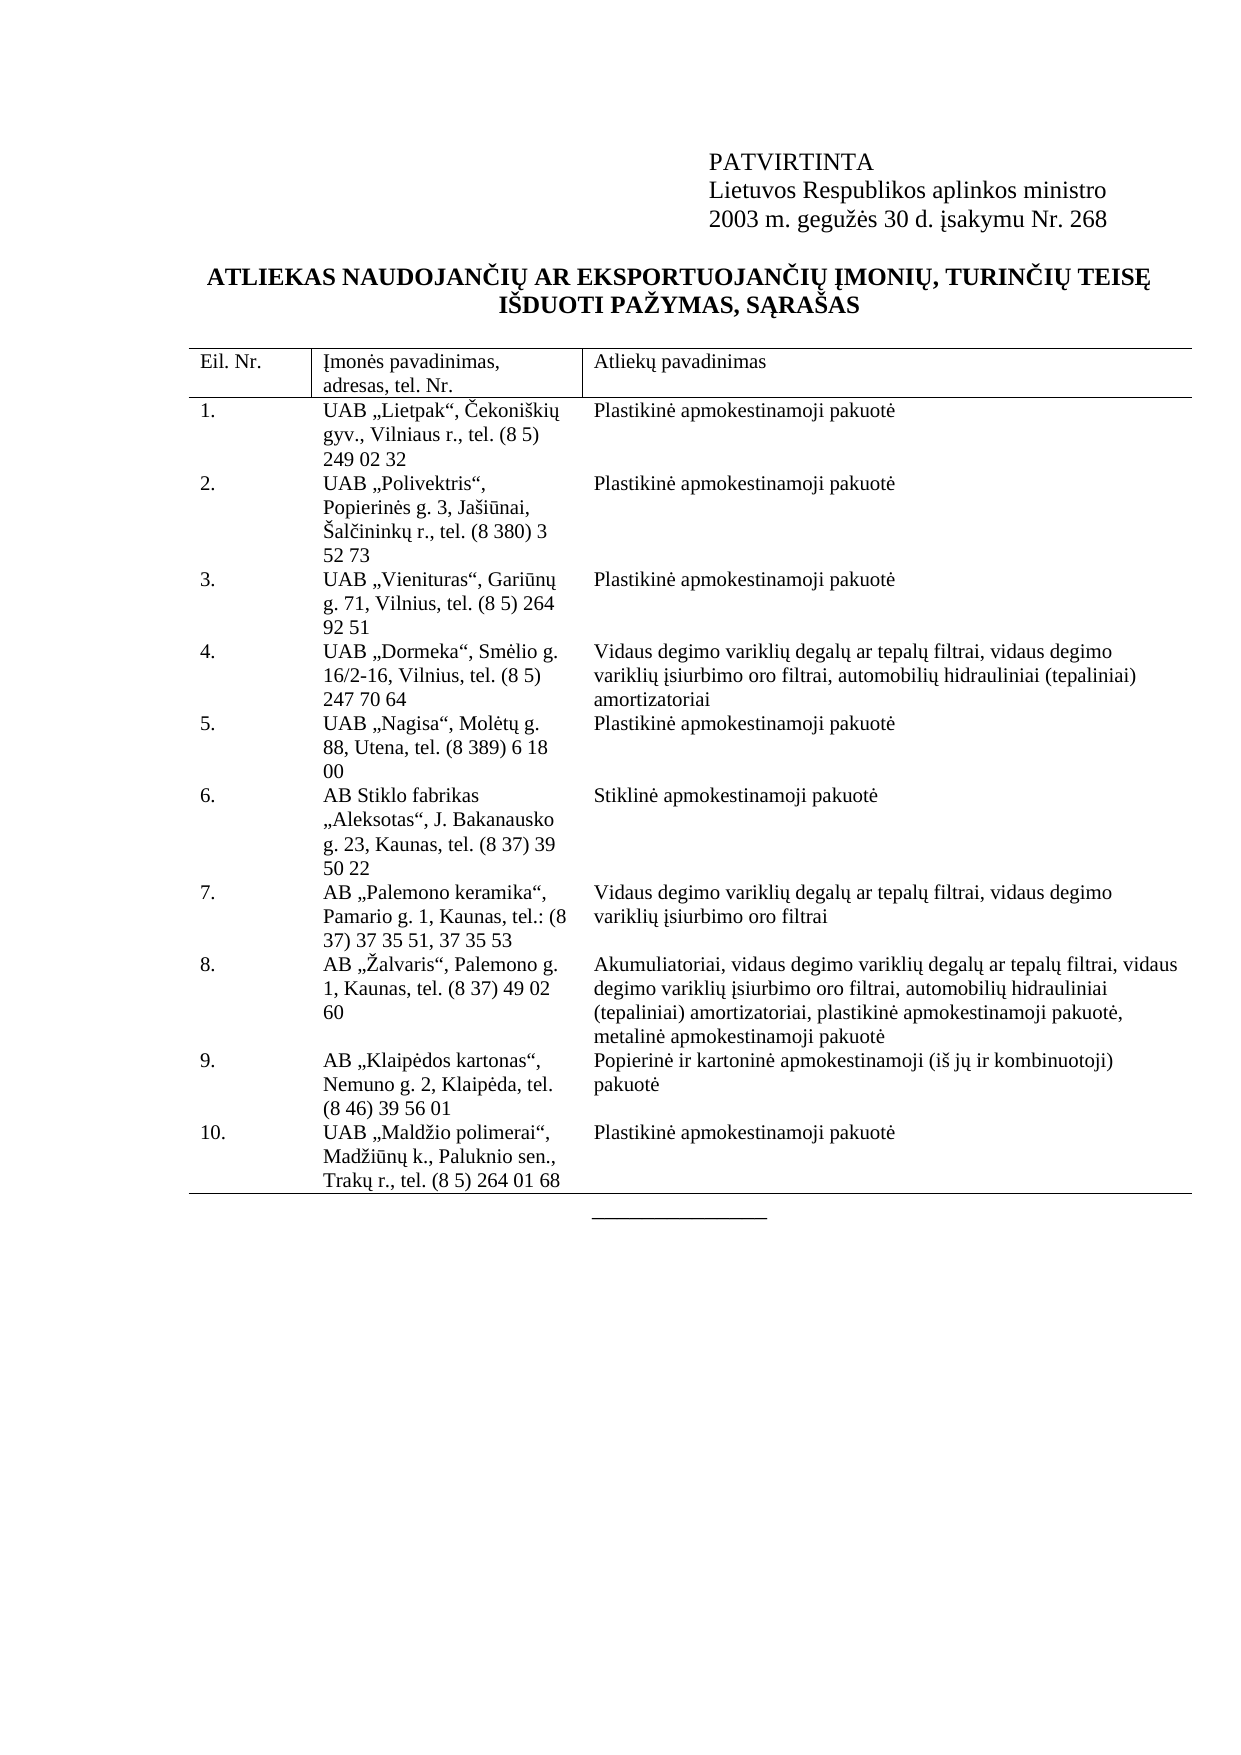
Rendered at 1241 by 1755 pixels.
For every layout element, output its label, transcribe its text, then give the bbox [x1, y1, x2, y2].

table_cell UAB „Maldžio polimerai“, Madžiūnų k., Paluknio sen., Trakų r., tel. (8 5) 264 01 68 [312, 1120, 582, 1192]
table_cell 1. [189, 398, 312, 471]
table_cell 6. [189, 783, 312, 879]
table_cell Akumuliatoriai, vidaus degimo variklių degalų ar tepalų filtrai, vidaus degimo variklių įsiurbimo oro filtrai, automobilių hidrauliniai (tepaliniai) amortizatoriai, plastikinė apmokestinamoji pakuotė, metalinė apmokestinamoji pakuotė [582, 952, 1192, 1048]
table_cell Stiklinė apmokestinamoji pakuotė [582, 783, 1192, 879]
table_cell 8. [189, 952, 312, 1048]
table_cell AB Stiklo fabrikas „Aleksotas“, J. Bakanausko g. 23, Kaunas, tel. (8 37) 39 50 22 [312, 783, 582, 879]
table_header Atliekų pavadinimas [583, 349, 1192, 397]
table_cell 2. [189, 471, 312, 567]
table_cell Plastikinė apmokestinamoji pakuotė [582, 1120, 1192, 1192]
table_cell Plastikinė apmokestinamoji pakuotė [582, 711, 1192, 783]
table_cell Plastikinė apmokestinamoji pakuotė [582, 398, 1192, 471]
table_cell Plastikinė apmokestinamoji pakuotė [582, 567, 1192, 639]
table_cell UAB „Lietpak“, Čekoniškių gyv., Vilniaus r., tel. (8 5) 249 02 32 [312, 398, 582, 471]
text PATVIRTINTA [177, 147, 1181, 176]
table_cell 4. [189, 639, 312, 711]
table_cell UAB „Polivektris“, Popierinės g. 3, Jašiūnai, Šalčininkų r., tel. (8 380) 3 52 73 [312, 471, 582, 567]
table_cell UAB „Nagisa“, Molėtų g. 88, Utena, tel. (8 389) 6 18 00 [312, 711, 582, 783]
table_cell 10. [189, 1120, 312, 1192]
table_cell 5. [189, 711, 312, 783]
table_cell Plastikinė apmokestinamoji pakuotė [582, 471, 1192, 567]
table_cell AB „Žalvaris“, Palemono g. 1, Kaunas, tel. (8 37) 49 02 60 [312, 952, 582, 1048]
table_cell 9. [189, 1048, 312, 1120]
text ______________ [177, 1193, 1181, 1222]
table_cell AB „Klaipėdos kartonas“, Nemuno g. 2, Klaipėda, tel. (8 46) 39 56 01 [312, 1048, 582, 1120]
table_header Eil. Nr. [189, 349, 311, 397]
table_cell AB „Palemono keramika“, Pamario g. 1, Kaunas, tel.: (8 37) 37 35 51, 37 35 53 [312, 880, 582, 952]
table_header Įmonės pavadinimas, adresas, tel. Nr. [312, 349, 582, 397]
table_cell UAB „Vienituras“, Gariūnų g. 71, Vilnius, tel. (8 5) 264 92 51 [312, 567, 582, 639]
table_cell 7. [189, 880, 312, 952]
text Lietuvos Respublikos aplinkos ministro [177, 176, 1181, 204]
table_cell Vidaus degimo variklių degalų ar tepalų filtrai, vidaus degimo variklių įsiurbimo oro filtrai [582, 880, 1192, 952]
table_cell Popierinė ir kartoninė apmokestinamoji (iš jų ir kombinuotoji) pakuotė [582, 1048, 1192, 1120]
table_cell Vidaus degimo variklių degalų ar tepalų filtrai, vidaus degimo variklių įsiurbimo oro filtrai, automobilių hidrauliniai (tepaliniai) amortizatoriai [582, 639, 1192, 711]
text ATLIEKAS NAUDOJANČIŲ AR EKSPORTUOJANČIŲ ĮMONIŲ, TURINČIŲ TEISĘ IŠDUOTI PAŽYMAS, SĄRAŠAS [177, 262, 1181, 319]
table_cell UAB „Dormeka“, Smėlio g. 16/2-16, Vilnius, tel. (8 5) 247 70 64 [312, 639, 582, 711]
text 2003 m. gegužės 30 d. įsakymu Nr. 268 [177, 204, 1181, 233]
table_cell 3. [189, 567, 312, 639]
